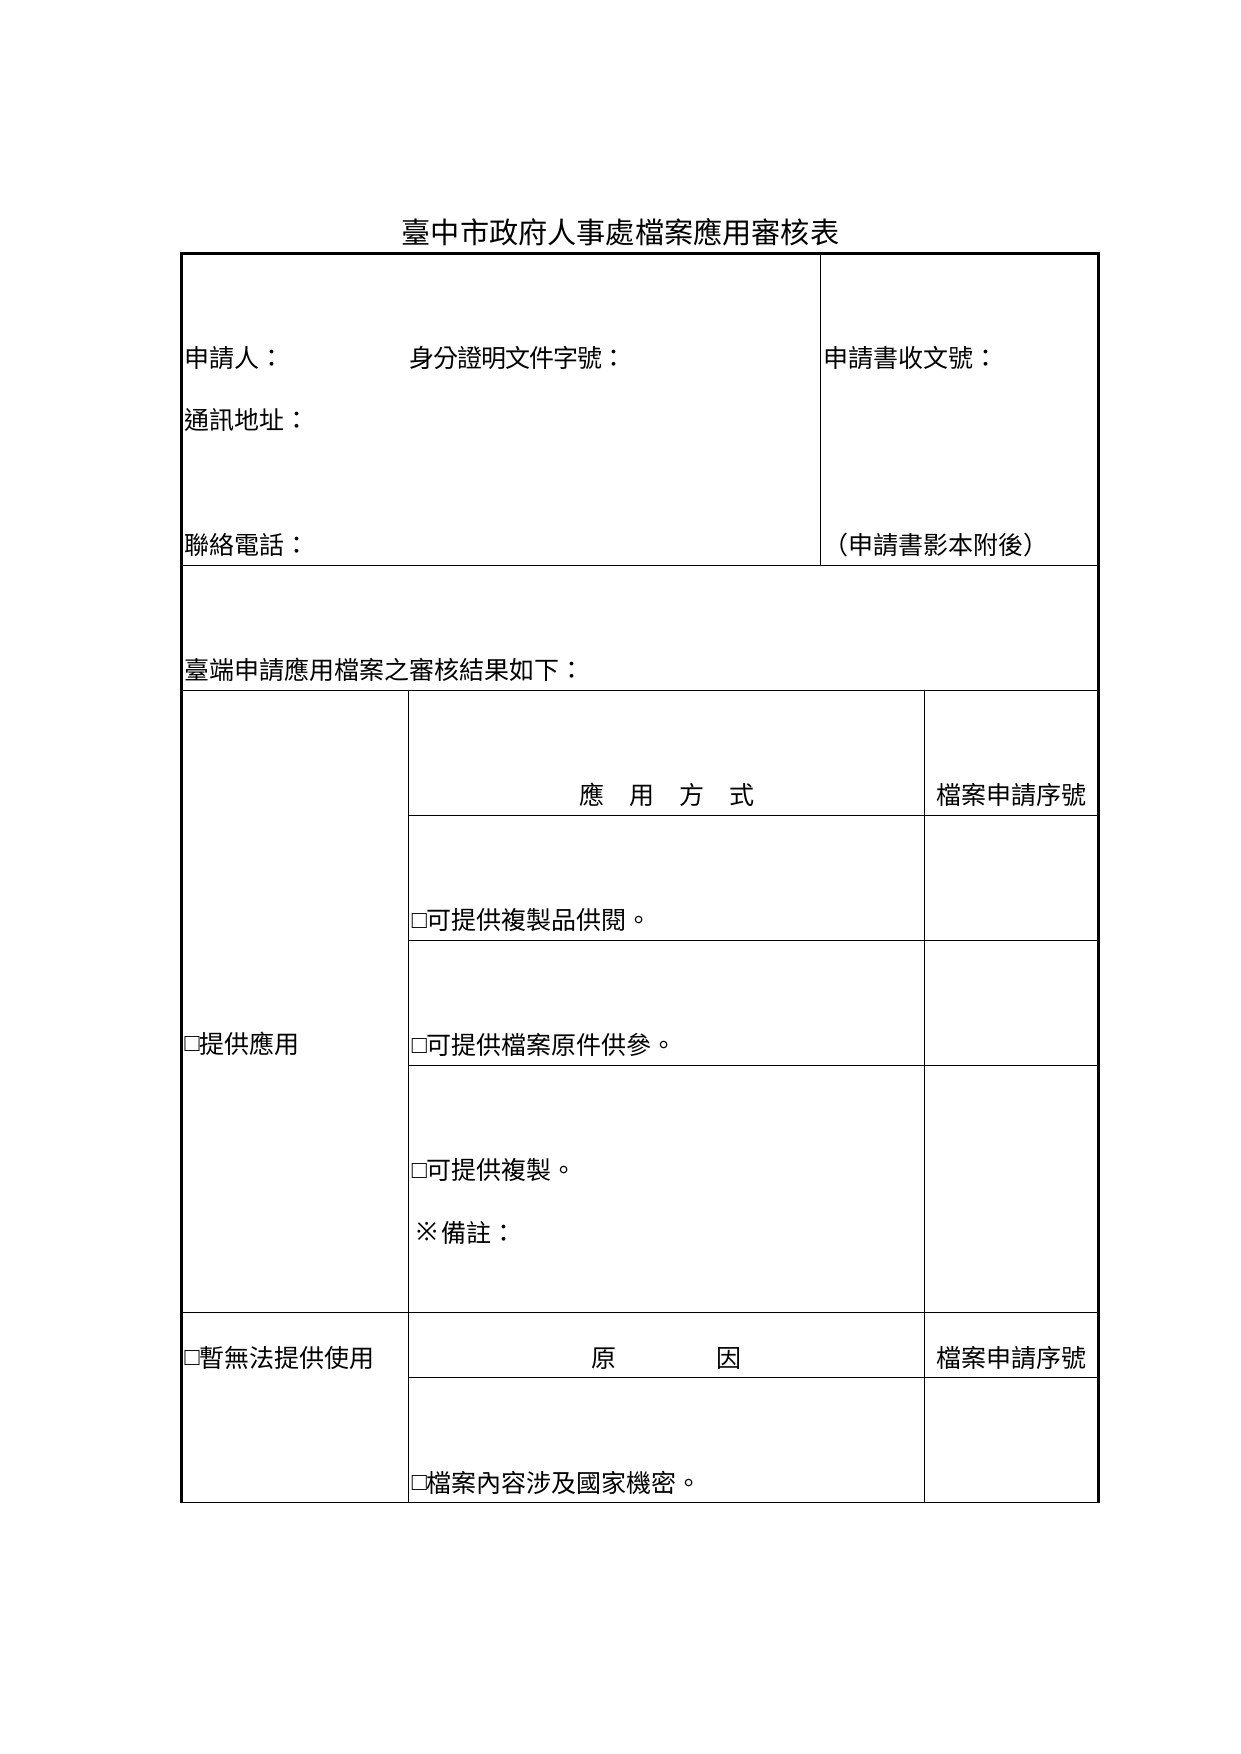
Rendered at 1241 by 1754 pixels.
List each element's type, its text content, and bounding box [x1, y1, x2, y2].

table_cell 原 因 [409, 1313, 924, 1377]
table_cell [925, 816, 1097, 939]
table_cell 檔案申請序號 [925, 691, 1097, 814]
table_cell 檔案申請序號 [925, 1313, 1097, 1377]
text 臺中市政府人事處檔案應用審核表 [148, 189, 1092, 252]
table_cell □可提供複製。 ※備註： [409, 1066, 924, 1312]
table_header 申請人： 身分證明文件字號： 通訊地址： 聯絡電話： [183, 255, 820, 564]
table_cell □暫無法提供使用 [183, 1313, 408, 1502]
table_cell [925, 1378, 1097, 1502]
table_cell [925, 1066, 1097, 1312]
table_cell □可提供檔案原件供參。 [409, 941, 924, 1064]
table_cell [925, 941, 1097, 1064]
table_cell □可提供複製品供閱。 [409, 816, 924, 939]
table_header 申請書收文號： （申請書影本附後） [821, 255, 1097, 564]
table_cell □提供應用 [183, 691, 408, 1312]
table_cell 應 用 方 式 [409, 691, 924, 814]
table_cell 臺端申請應用檔案之審核結果如下： [183, 566, 1097, 689]
table_cell □檔案內容涉及國家機密。 [409, 1378, 924, 1502]
